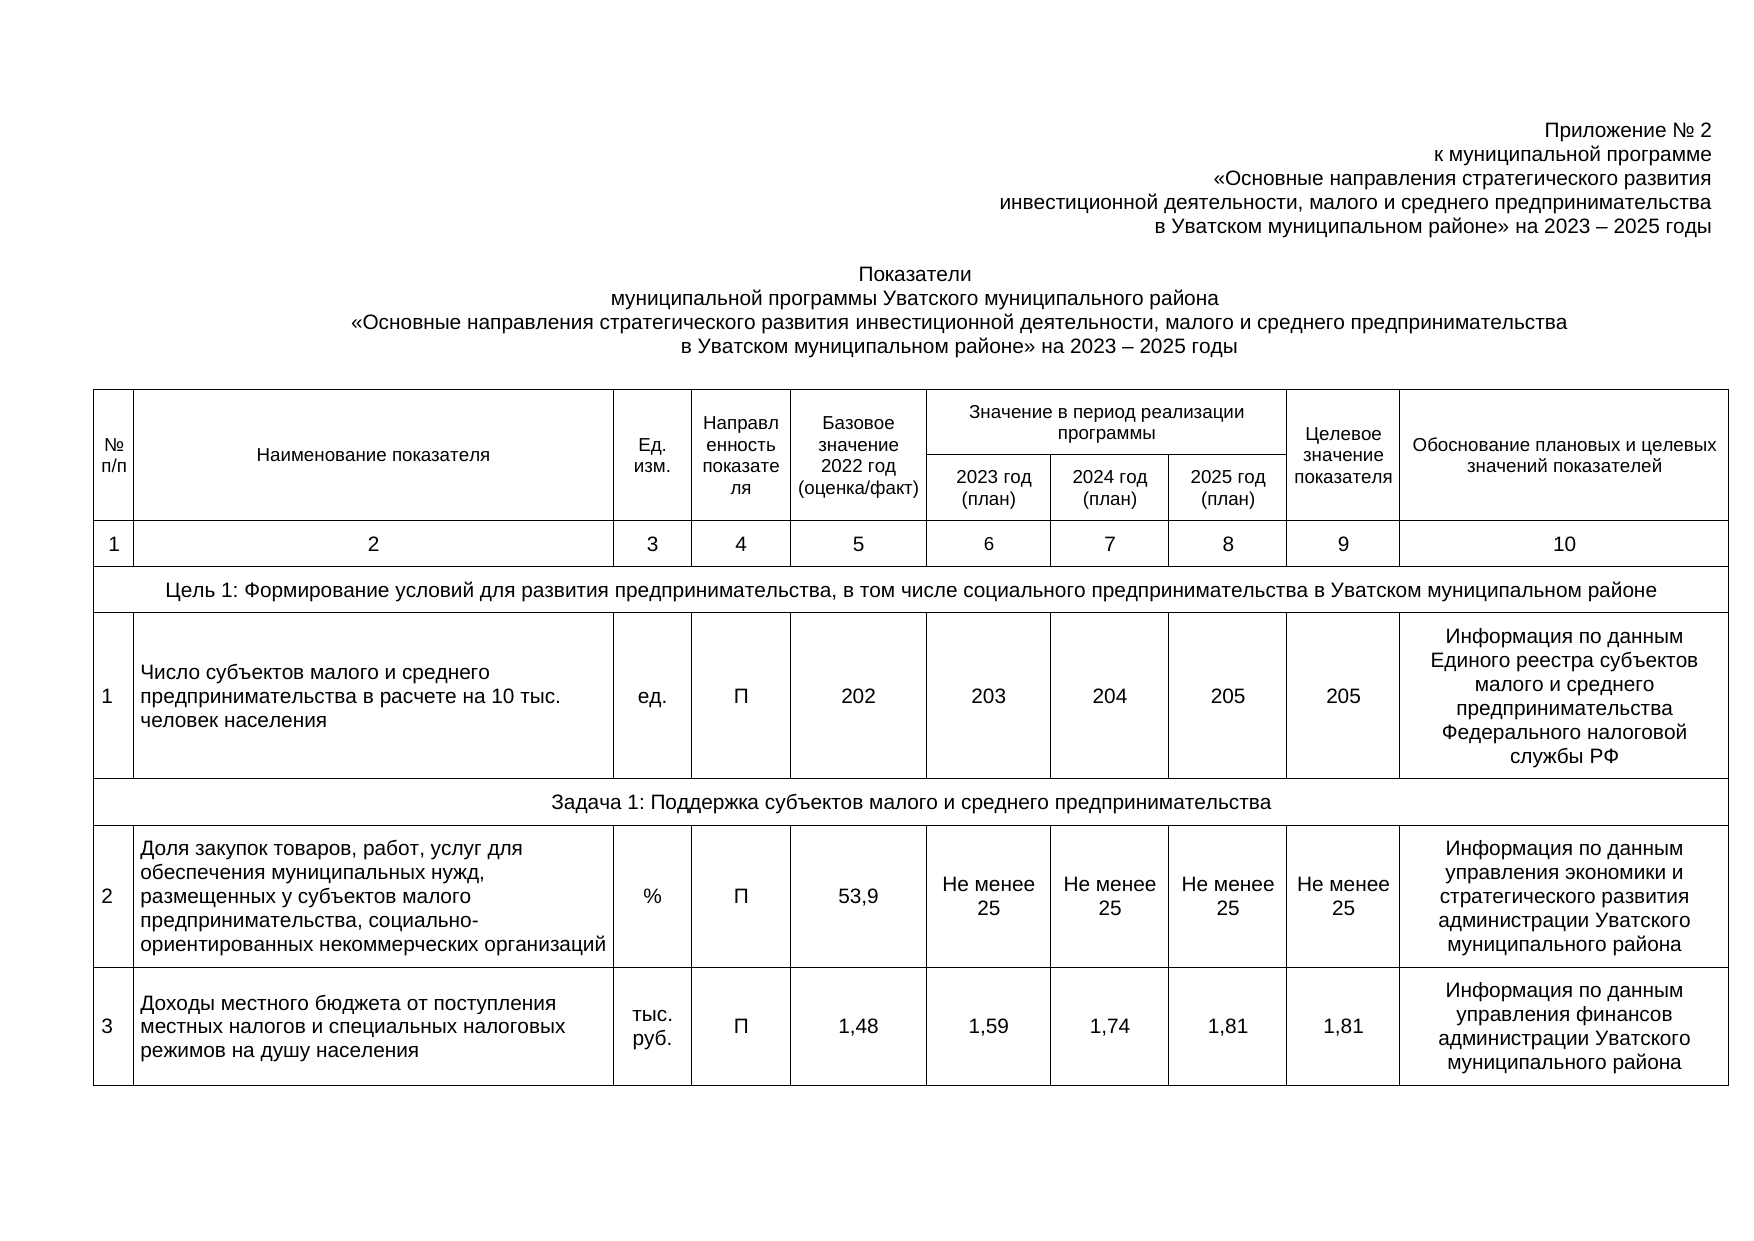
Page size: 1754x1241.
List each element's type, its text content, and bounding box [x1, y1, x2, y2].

table_header Базовое значение 2022 год (оценка/факт) [791, 390, 926, 520]
table_cell 5 [791, 521, 926, 566]
table_cell П [692, 968, 790, 1085]
table_cell 202 [791, 613, 926, 778]
table_cell 9 [1287, 521, 1399, 566]
table_cell 205 [1287, 613, 1399, 778]
table_cell 1 [94, 613, 133, 778]
table_header Ед. изм. [614, 390, 691, 520]
table_header Направленность показателя [692, 390, 790, 520]
text «Основные направления стратегического развития [118, 166, 1712, 190]
table_header Целевое значение показателя [1287, 390, 1399, 520]
table_cell 1,74 [1051, 968, 1168, 1085]
table_cell тыс. руб. [614, 968, 691, 1085]
text Показатели [118, 262, 1712, 286]
table_cell 8 [1169, 521, 1286, 566]
table_cell 6 [927, 521, 1050, 566]
table_cell 1,59 [927, 968, 1050, 1085]
table_cell Не менее 25 [927, 826, 1050, 967]
table_cell 3 [614, 521, 691, 566]
table_cell 1 [94, 521, 133, 566]
table_cell Информация по данным управления экономики и стратегического развития администрации Уватского муниципального района [1400, 826, 1728, 967]
table_cell 205 [1169, 613, 1286, 778]
table_cell 7 [1051, 521, 1168, 566]
table_header Обоснование плановых и целевых значений показателей [1400, 390, 1728, 520]
table_cell 1,81 [1169, 968, 1286, 1085]
table_header Наименование показателя [134, 390, 613, 520]
table_cell 3 [94, 968, 133, 1085]
table_cell 203 [927, 613, 1050, 778]
text «Основные направления стратегического развития инвестиционной деятельности, малого и среднего предпринимательства [118, 310, 1742, 334]
table_cell 2024 год (план) [1051, 455, 1168, 520]
table_cell П [692, 826, 790, 967]
table_cell 53,9 [791, 826, 926, 967]
table_cell 2 [94, 826, 133, 967]
table_cell 1,81 [1287, 968, 1399, 1085]
table_cell Задача 1: Поддержка субъектов малого и среднего предпринимательства [94, 779, 1728, 824]
text инвестиционной деятельности, малого и среднего предпринимательства [118, 190, 1712, 214]
table_cell Информация по данным управления финансов администрации Уватского муниципального района [1400, 968, 1728, 1085]
text к муниципальной программе [118, 142, 1712, 166]
table_cell Доходы местного бюджета от поступления местных налогов и специальных налоговых режимов на душу населения [134, 968, 613, 1085]
table_cell 2 [134, 521, 613, 566]
table_cell 4 [692, 521, 790, 566]
table_cell Не менее 25 [1051, 826, 1168, 967]
table_cell % [614, 826, 691, 967]
table_header № п/п [94, 390, 133, 520]
text в Уватском муниципальном районе» на 2023 – 2025 годы [118, 214, 1712, 238]
table_cell П [692, 613, 790, 778]
table_cell Не менее 25 [1169, 826, 1286, 967]
text муниципальной программы Уватского муниципального района [118, 286, 1712, 310]
table_cell ед. [614, 613, 691, 778]
text Приложение № 2 [118, 118, 1712, 142]
table_cell 2023 год (план) [927, 455, 1050, 520]
table_cell Не менее 25 [1287, 826, 1399, 967]
table_cell 2025 год (план) [1169, 455, 1286, 520]
table_cell 1,48 [791, 968, 926, 1085]
table_cell 10 [1400, 521, 1728, 566]
table_cell Информация по данным Единого реестра субъектов малого и среднего предпринимательства Федерального налоговой службы РФ [1400, 613, 1728, 778]
table_header Значение в период реализации программы [927, 390, 1286, 454]
table_cell Число субъектов малого и среднего предпринимательства в расчете на 10 тыс. человек населения [134, 613, 613, 778]
text в Уватском муниципальном районе» на 2023 – 2025 годы [118, 334, 1742, 358]
table_cell 204 [1051, 613, 1168, 778]
table_cell Цель 1: Формирование условий для развития предпринимательства, в том числе социального предпринимательства в Уватском муниципальном районе [94, 567, 1728, 612]
table_cell Доля закупок товаров, работ, услуг для обеспечения муниципальных нужд, размещенных у субъектов малого предпринимательства, социально-ориентированных некоммерческих организаций [134, 826, 613, 967]
